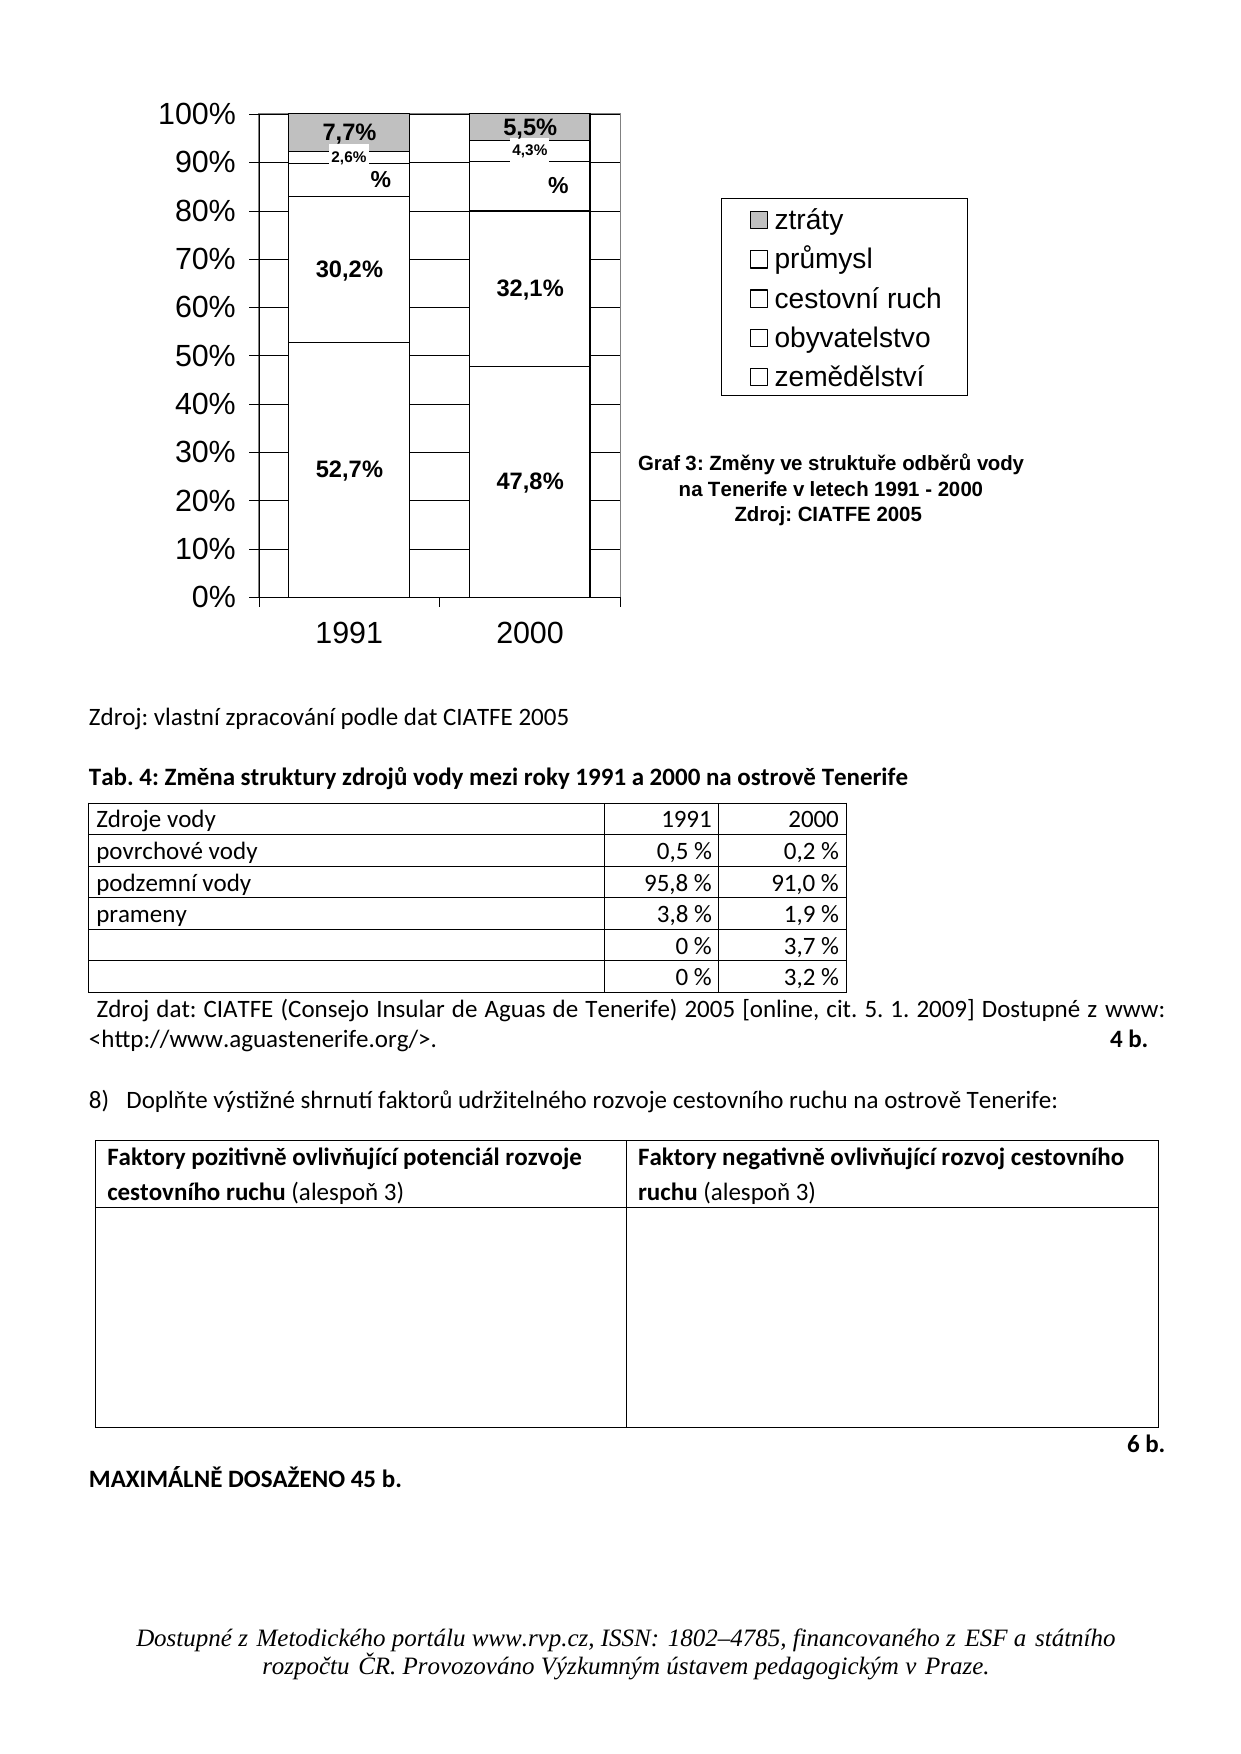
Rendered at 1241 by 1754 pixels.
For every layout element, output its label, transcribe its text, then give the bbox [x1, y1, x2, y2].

table_cell podzemní vody [89, 867, 604, 897]
table_header Faktory pozitivně ovlivňující potenciál rozvoje cestovního ruchu (alespoň 3) [96, 1141, 626, 1207]
table_cell 95,8 % [605, 867, 718, 897]
table_cell [627, 1208, 1158, 1427]
table_header 2000 [719, 804, 846, 834]
table_cell [96, 1208, 626, 1427]
table_header Faktory negativně ovlivňující rozvoj cestovního ruchu (alespoň 3) [627, 1141, 1158, 1207]
table_cell [89, 961, 604, 992]
table_cell 91,0 % [719, 867, 846, 897]
table_cell 3,2 % [719, 961, 846, 992]
table_cell 1,9 % [719, 898, 846, 929]
text Zdroj dat: CIATFE (Consejo Insular de Aguas de Tenerife) 2005 [online, cit. 5. 1. 2009] Dostupné z www: <http://www.aguastenerife.org/>. 4 b. [89, 993, 1165, 1054]
table_cell 0,5 % [605, 835, 718, 866]
subtitle Zdroj: vlastní zpracování podle dat CIATFE 2005 [89, 701, 1165, 732]
table_cell [89, 930, 604, 960]
table_cell povrchové vody [89, 835, 604, 866]
table_cell 0,2 % [719, 835, 846, 866]
table_cell 0 % [605, 930, 718, 960]
table_cell 3,8 % [605, 898, 718, 929]
table_header Zdroje vody [89, 804, 604, 834]
list Doplňte výstižné shrnutí faktorů udržitelného rozvoje cestovního ruchu na ostrově Tenerife: [89, 1084, 1165, 1115]
table_cell 0 % [605, 961, 718, 992]
subtitle Tab. 4: Změna struktury zdrojů vody mezi roky 1991 a 2000 na ostrově Tenerife [89, 761, 1165, 792]
table_cell 3,7 % [719, 930, 846, 960]
text 6 b. [89, 1428, 1165, 1458]
text MAXIMÁLNĚ DOSAŽENO 45 b. [89, 1463, 1165, 1493]
table_cell prameny [89, 898, 604, 929]
table_header 1991 [605, 804, 718, 834]
